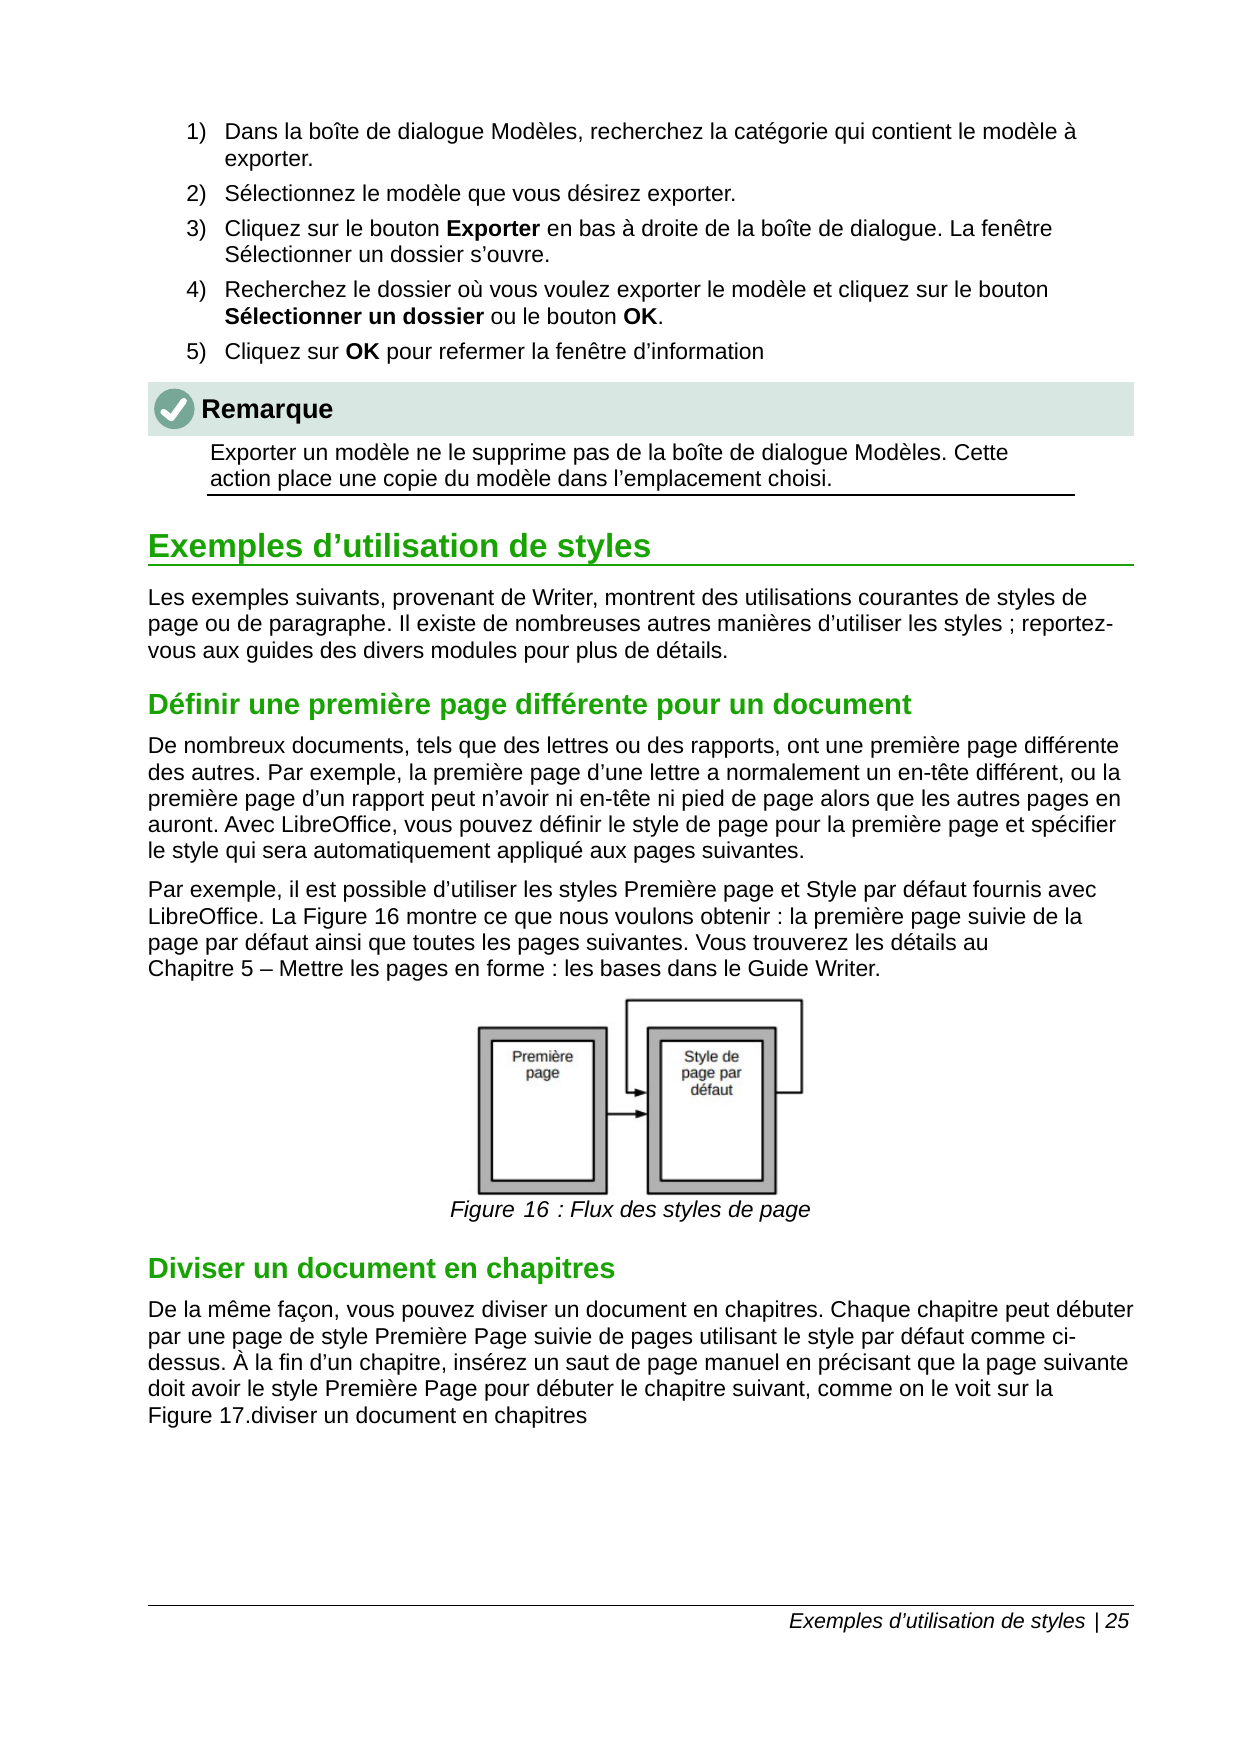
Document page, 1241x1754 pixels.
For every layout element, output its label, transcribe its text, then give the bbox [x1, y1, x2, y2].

list Dans la boîte de dialogue Modèles, recherchez la catégorie qui contient le modèle à exporter. [207, 118, 1134, 171]
text De nombreux documents, tels que des lettres ou des rapports, ont une première page différente des autres. Par exemple, la première page d’une lettre a normalement un en-tête différent, ou la première page d’un rapport peut n’avoir ni en-tête ni pied de page alors que les autres pages en auront. Avec LibreOffice, vous pouvez définir le style de page pour la première page et spécifier le style qui sera automatiquement appliqué aux pages suivantes. [148, 732, 1134, 864]
list Cliquez sur le bouton Exporter en bas à droite de la boîte de dialogue. La fenêtre Sélectionner un dossier s’ouvre. [207, 215, 1134, 268]
subtitle Diviser un document en chapitres [148, 1251, 1134, 1284]
text Figure 16 : Flux des styles de page [450, 994, 832, 1223]
subtitle Définir une première page différente pour un document [148, 687, 1134, 720]
text De la même façon, vous pouvez diviser un document en chapitres. Chaque chapitre peut débuter par une page de style Première Page suivie de pages utilisant le style par défaut comme ci-dessus. À la fin d’un chapitre, insérez un saut de page manuel en précisant que la page suivante doit avoir le style Première Page pour débuter le chapitre suivant, comme on le voit sur la Figure 17.diviser un document en chapitres [148, 1296, 1134, 1428]
list Sélectionnez le modèle que vous désirez exporter. [207, 180, 1134, 206]
text Les exemples suivants, provenant de Writer, montrent des utilisations courantes de styles de page ou de paragraphe. Il existe de nombreuses autres manières d’utiliser les styles ; reportez-vous aux guides des divers modules pour plus de détails. [148, 584, 1134, 663]
subtitle Exemples d’utilisation de styles [148, 526, 1134, 564]
text Par exemple, il est possible d’utiliser les styles Première page et Style par défaut fournis avec LibreOffice. La Figure 16 montre ce que nous voulons obtenir : la première page suivie de la page par défaut ainsi que toutes les pages suivantes. Vous trouverez les détails au Chapitre 5 – Mettre les pages en forme : les bases dans le Guide Writer. [148, 876, 1134, 982]
picture [469, 994, 813, 1197]
text Exporter un modèle ne le supprime pas de la boîte de dialogue Modèles. Cette action place une copie du modèle dans l’emplacement choisi. [207, 436, 1075, 494]
list Recherchez le dossier où vous voulez exporter le modèle et cliquez sur le bouton Sélectionner un dossier ou le bouton OK. [207, 276, 1134, 329]
list Cliquez sur OK pour refermer la fenêtre d’information [207, 338, 1134, 364]
subtitle Remarque [148, 382, 1134, 436]
